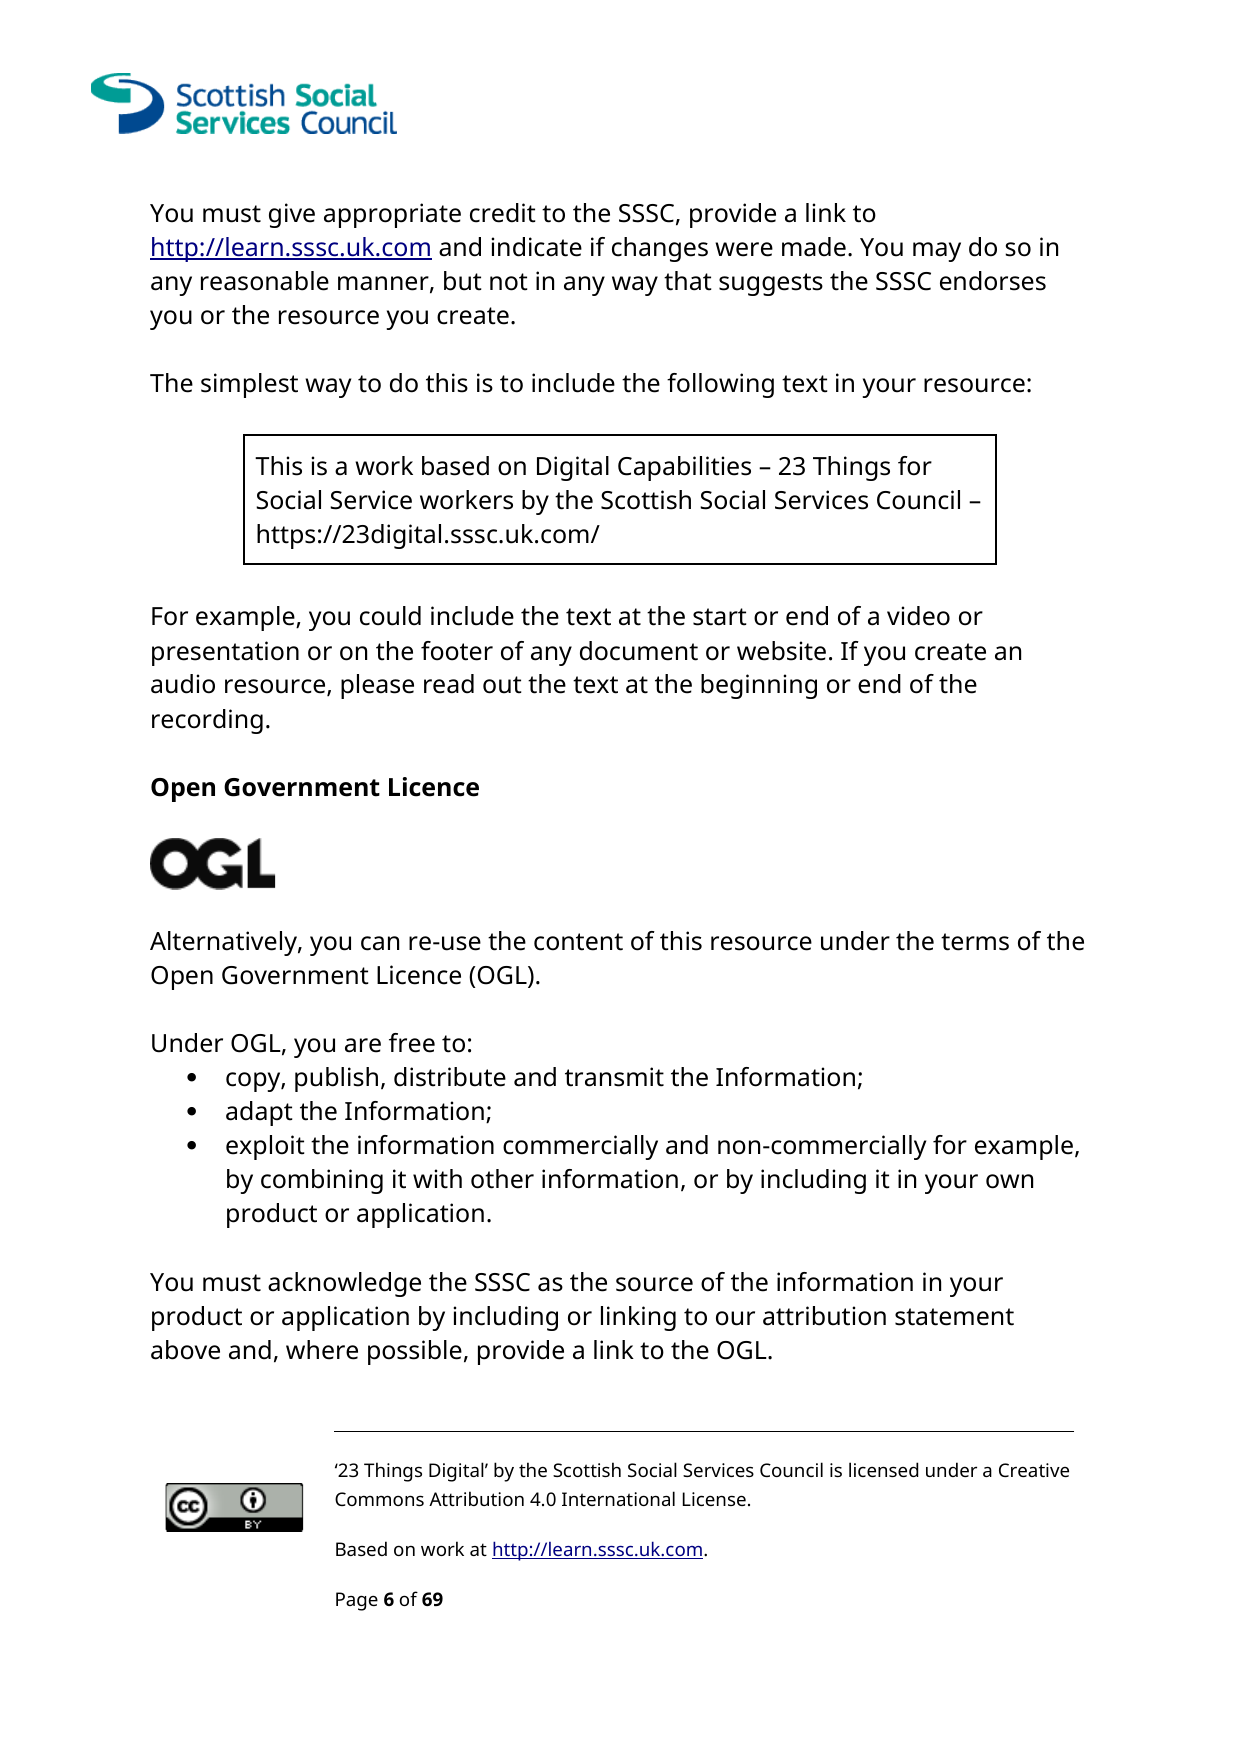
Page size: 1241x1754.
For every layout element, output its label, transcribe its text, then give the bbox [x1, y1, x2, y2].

list adapt the Information; [187, 1094, 1090, 1128]
text Alternatively, you can re-use the content of this resource under the terms of the Open Government Licence (OGL). [150, 837, 1090, 992]
text You must give appropriate credit to the SSSC, provide a link to http://learn.sssc.uk.com and indicate if changes were made. You may do so in any reasonable manner, but not in any way that suggests the SSSC endorses you or the resource you create. [150, 195, 1090, 331]
list exploit the information commercially and non-commercially for example, by combining it with other information, or by including it in your own product or application. [187, 1128, 1090, 1230]
text Under OGL, you are free to: [150, 1026, 1090, 1060]
list copy, publish, distribute and transmit the Information; [187, 1060, 1090, 1094]
text The simplest way to do this is to include the following text in your resource: [150, 366, 1090, 399]
table_header This is a work based on Digital Capabilities – 23 Things for Social Service workers by the Scottish Social Services Council – https://23digital.sssc.uk.com/ [245, 436, 995, 563]
text For example, you could include the text at the start or end of a video or presentation or on the footer of any document or website. If you create an audio resource, please read out the text at the beginning or end of the recording. [150, 599, 1090, 735]
text You must acknowledge the SSSC as the source of the information in your product or application by including or linking to our attribution statement above and, where possible, provide a link to the OGL. [150, 1264, 1090, 1366]
text Open Government Licence [150, 769, 1090, 803]
